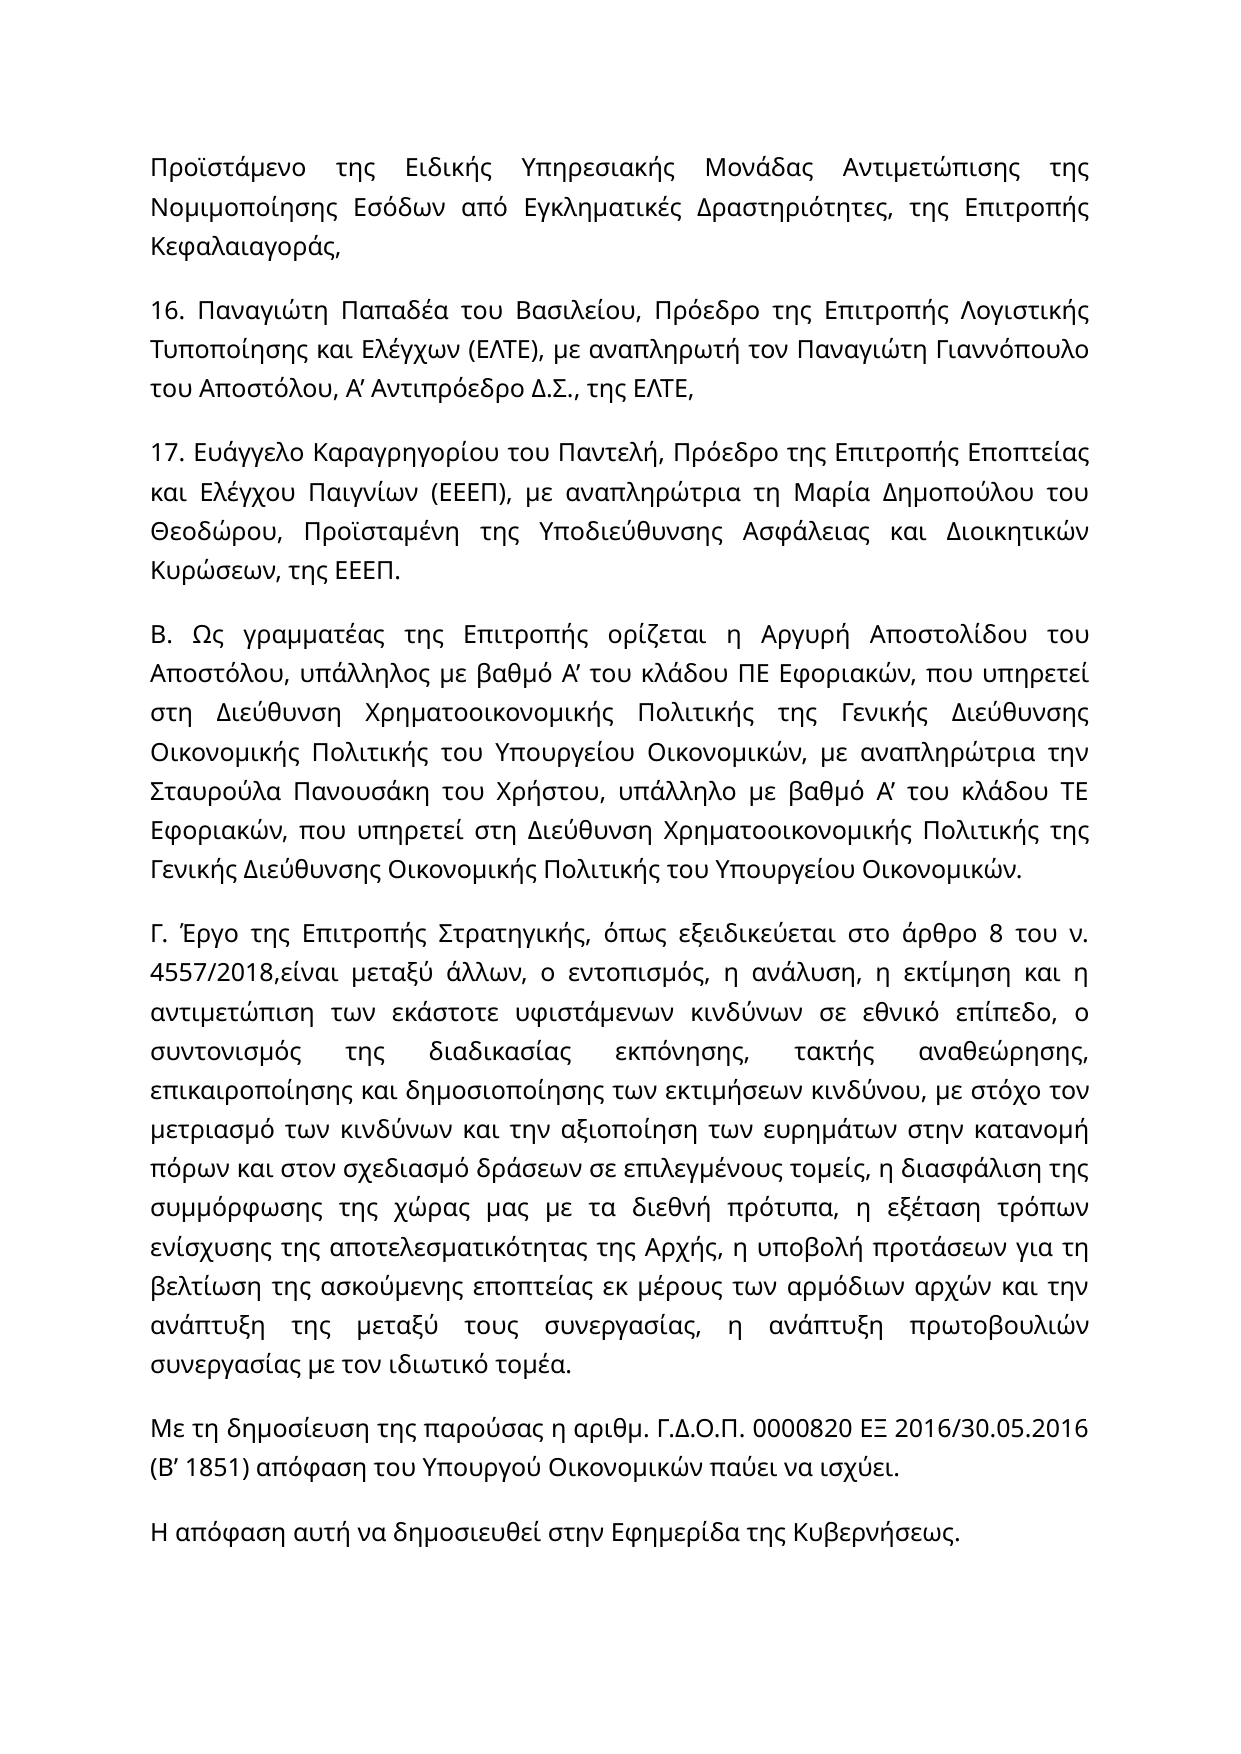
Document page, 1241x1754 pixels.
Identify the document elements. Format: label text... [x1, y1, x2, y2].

text 16. Παναγιώτη Παπαδέα του Βασιλείου, Πρόεδρο της Επιτροπής Λογιστικής Τυποποίησης και Ελέγχων (ΕΛΤΕ), με αναπληρωτή τον Παναγιώτη Γιαννόπουλο του Αποστόλου, Α’ Αντιπρόεδρο Δ.Σ., της ΕΛΤΕ, [150, 292, 1090, 405]
text Β. Ως γραμματέας της Επιτροπής ορίζεται η Αργυρή Αποστολίδου του Αποστόλου, υπάλληλος με βαθμό Α’ του κλάδου ΠΕ Εφοριακών, που υπηρετεί στη Διεύθυνση Χρηματοοικονομικής Πολιτικής της Γενικής Διεύθυνσης Οικονομικής Πολιτικής του Υπουργείου Οικονομικών, με αναπληρώτρια την Σταυρούλα Πανουσάκη του Χρήστου, υπάλληλο με βαθμό Α’ του κλάδου TE Εφοριακών, που υπηρετεί στη Διεύθυνση Χρηματοοικονομικής Πολιτικής της Γενικής Διεύθυνσης Οικονομικής Πολιτικής του Υπουργείου Οικονομικών. [150, 617, 1090, 886]
text 17. Ευάγγελο Καραγρηγορίου του Παντελή, Πρόεδρο της Επιτροπής Εποπτείας και Ελέγχου Παιγνίων (ΕΕΕΠ), με αναπληρώτρια τη Μαρία Δημοπούλου του Θεοδώρου, Προϊσταμένη της Υποδιεύθυνσης Ασφάλειας και Διοικητικών Κυρώσεων, της ΕΕΕΠ. [150, 435, 1090, 587]
text Προϊστάμενο της Ειδικής Υπηρεσιακής Μονάδας Αντιμετώπισης της Νομιμοποίησης Εσόδων από Εγκληματικές Δραστηριότητες, της Επιτροπής Κεφαλαιαγοράς, [150, 150, 1090, 262]
text Με τη δημοσίευση της παρούσας η αριθμ. Γ.Δ.Ο.Π. 0000820 ΕΞ 2016/30.05.2016 (Β’ 1851) απόφαση του Υπουργού Οικονομικών παύει να ισχύει. [150, 1411, 1090, 1484]
text Η απόφαση αυτή να δημοσιευθεί στην Εφημερίδα της Κυβερνήσεως. [150, 1514, 1090, 1548]
text Γ. Έργο της Επιτροπής Στρατηγικής, όπως εξειδικεύεται στο άρθρο 8 του ν. 4557/2018,είναι μεταξύ άλλων, ο εντοπισμός, η ανάλυση, η εκτίμηση και η αντιμετώπιση των εκάστοτε υφιστάμενων κινδύνων σε εθνικό επίπεδο, ο συντονισμός της διαδικασίας εκπόνησης, τακτής αναθεώρησης, επικαιροποίησης και δημοσιοποίησης των εκτιμήσεων κινδύνου, με στόχο τον μετριασμό των κινδύνων και την αξιοποίηση των ευρημάτων στην κατανομή πόρων και στον σχεδιασμό δράσεων σε επιλεγμένους τομείς, η διασφάλιση της συμμόρφωσης της χώρας μας με τα διεθνή πρότυπα, η εξέταση τρόπων ενίσχυσης της αποτελεσματικότητας της Αρχής, η υποβολή προτάσεων για τη βελτίωση της ασκούμενης εποπτείας εκ μέρους των αρμόδιων αρχών και την ανάπτυξη της μεταξύ τους συνεργασίας, η ανάπτυξη πρωτοβουλιών συνεργασίας με τον ιδιωτικό τομέα. [150, 916, 1090, 1381]
